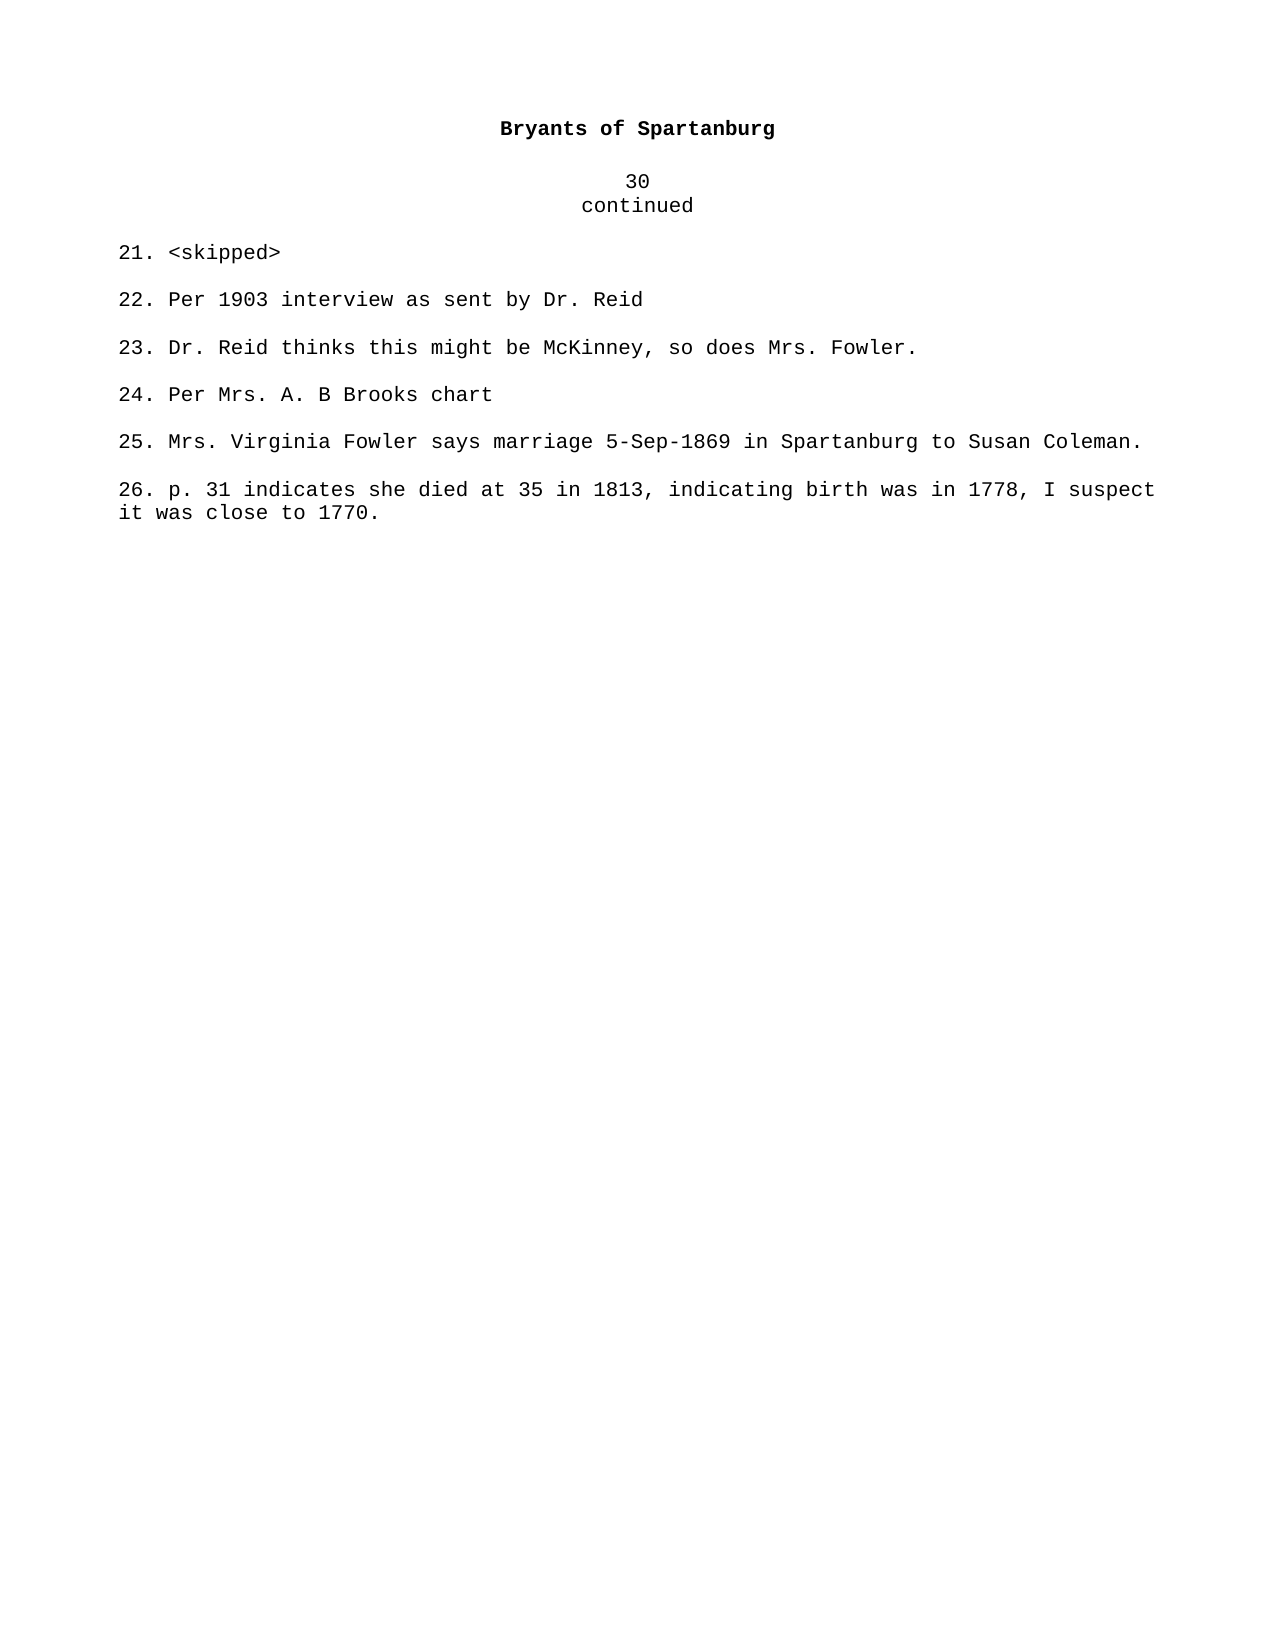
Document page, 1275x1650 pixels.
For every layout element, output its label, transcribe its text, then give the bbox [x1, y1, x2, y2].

text 21. <skipped> [118, 242, 1157, 266]
text 22. Per 1903 interview as sent by Dr. Reid [118, 289, 1157, 313]
text 24. Per Mrs. A. B Brooks chart [118, 384, 1157, 408]
text 25. Mrs. Virginia Fowler says marriage 5-Sep-1869 in Spartanburg to Susan Coleman. [118, 431, 1157, 455]
text continued [118, 195, 1157, 218]
text 30 [118, 171, 1157, 195]
text 26. p. 31 indicates she died at 35 in 1813, indicating birth was in 1778, I suspect it was close to 1770. [118, 479, 1157, 526]
text 23. Dr. Reid thinks this might be McKinney, so does Mrs. Fowler. [118, 337, 1157, 360]
